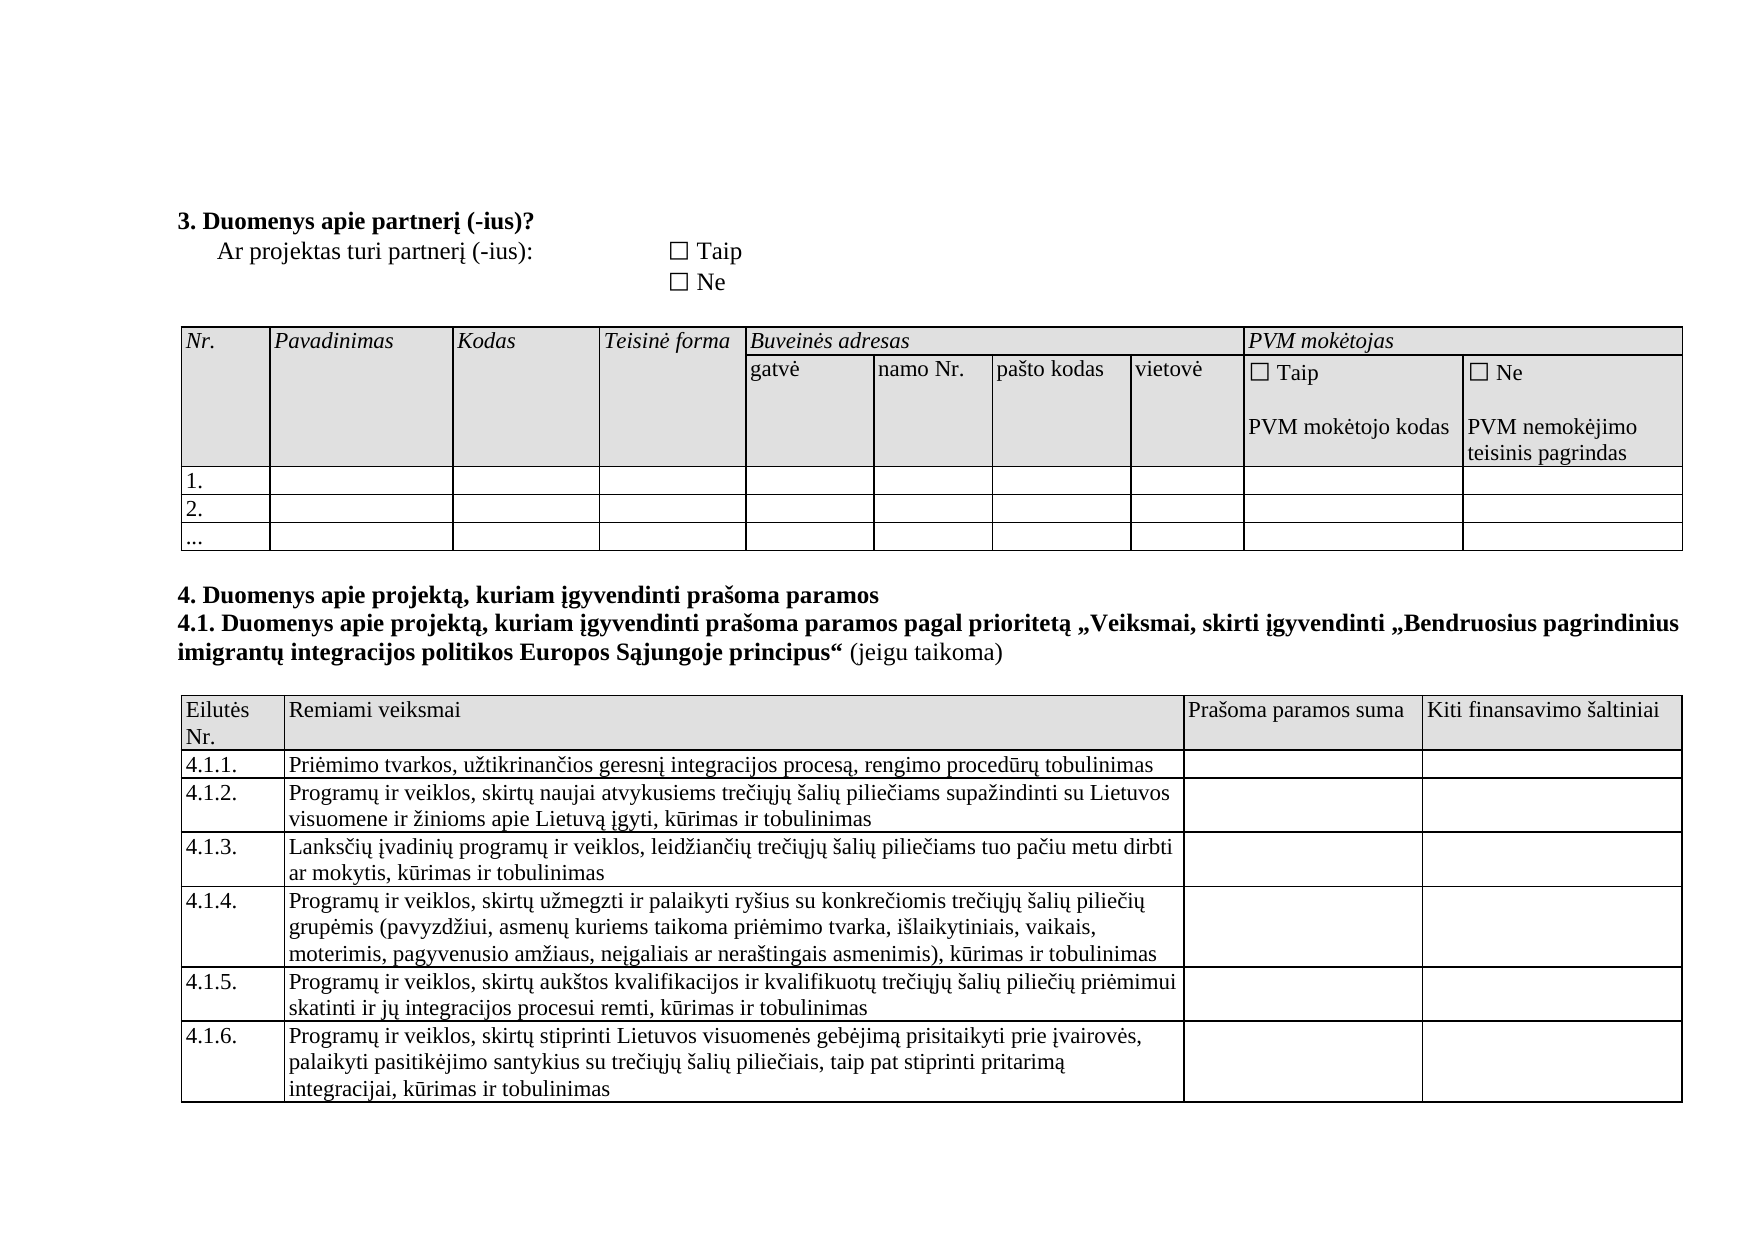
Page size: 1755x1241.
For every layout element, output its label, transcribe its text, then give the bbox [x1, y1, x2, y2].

table_cell [271, 495, 452, 522]
table_cell [747, 495, 873, 522]
table_cell Programų ir veiklos, skirtų aukštos kvalifikacijos ir kvalifikuotų trečiųjų šalių piliečių priėmimui skatinti ir jų integracijos procesui remti, kūrimas ir tobulinimas [285, 968, 1183, 1020]
table_cell [993, 523, 1130, 549]
table_cell [1185, 751, 1422, 777]
table_header Remiami veiksmai [285, 696, 1183, 749]
table_cell ... [182, 523, 269, 549]
table_header Teisinė forma [600, 328, 745, 466]
table_cell [1464, 467, 1682, 494]
table_cell Programų ir veiklos, skirtų naujai atvykusiems trečiųjų šalių piliečiams supažindinti su Lietuvos visuomene ir žinioms apie Lietuvą įgyti, kūrimas ir tobulinimas [285, 779, 1183, 831]
table_cell [875, 523, 992, 549]
text 3. Duomenys apie partnerį (-ius)? [177, 206, 1695, 235]
table_cell [454, 523, 599, 549]
table_cell [1464, 495, 1682, 522]
table_cell [1185, 833, 1422, 886]
table_cell [600, 523, 745, 549]
table_cell [875, 495, 992, 522]
table_cell 4.1.1. [182, 751, 284, 777]
table_cell 4.1.4. [182, 887, 284, 966]
table_cell [1423, 833, 1681, 886]
table_cell [454, 495, 599, 522]
text ⬜[] Ne [667, 266, 1695, 297]
table_cell [1185, 887, 1422, 966]
table_cell 2. [182, 495, 269, 522]
table_cell [1132, 495, 1243, 522]
table_cell [1423, 968, 1681, 1020]
table_cell [993, 495, 1130, 522]
table_cell [1245, 523, 1462, 549]
table_header Kodas [454, 328, 599, 466]
table_cell Programų ir veiklos, skirtų stiprinti Lietuvos visuomenės gebėjimą prisitaikyti prie įvairovės, palaikyti pasitikėjimo santykius su trečiųjų šalių piliečiais, taip pat stiprinti pritarimą integracijai, kūrimas ir tobulinimas [285, 1022, 1183, 1101]
table_cell 4.1.5. [182, 968, 284, 1020]
table_cell 4.1.2. [182, 779, 284, 831]
table_cell [1464, 523, 1682, 549]
table_cell pašto kodas [993, 356, 1130, 466]
table_cell Programų ir veiklos, skirtų užmegzti ir palaikyti ryšius su konkrečiomis trečiųjų šalių piliečių grupėmis (pavyzdžiui, asmenų kuriems taikoma priėmimo tvarka, išlaikytiniais, vaikais, moterimis, pagyvenusio amžiaus, neįgaliais ar neraštingais asmenimis), kūrimas ir tobulinimas [285, 887, 1183, 966]
table_cell [1185, 1022, 1422, 1101]
table_cell vietovė [1132, 356, 1243, 466]
table_cell [875, 467, 992, 494]
table_header Eilutės Nr. [182, 696, 284, 749]
table_cell [1245, 495, 1462, 522]
table_cell [454, 467, 599, 494]
table_cell [1185, 968, 1422, 1020]
table_cell ⬜[] Taip PVM mokėtojo kodas [1245, 356, 1462, 466]
table_header Prašoma paramos suma [1185, 696, 1422, 749]
table_cell [271, 467, 452, 494]
table_cell 4.1.3. [182, 833, 284, 886]
table_cell [1423, 779, 1681, 831]
table_cell 1. [182, 467, 269, 494]
text 4. Duomenys apie projektą, kuriam įgyvendinti prašoma paramos [177, 580, 1695, 608]
table_cell [993, 467, 1130, 494]
table_header Nr. [182, 328, 269, 466]
table_cell [271, 523, 452, 549]
table_cell [747, 523, 873, 549]
table_header PVM mokėtojas [1245, 328, 1682, 354]
table_cell [600, 495, 745, 522]
text 4.1. Duomenys apie projektą, kuriam įgyvendinti prašoma paramos pagal prioritetą „Veiksmai, skirti įgyvendinti „Bendruosius pagrindinius imigrantų integracijos politikos Europos Sąjungoje principus“ (jeigu taikoma) [177, 608, 1695, 666]
table_cell [747, 467, 873, 494]
table_cell [1245, 467, 1462, 494]
table_cell ⬜[] Ne PVM nemokėjimo teisinis pagrindas [1464, 356, 1682, 466]
table_header Buveinės adresas [747, 328, 1243, 354]
table_header Kiti finansavimo šaltiniai [1423, 696, 1681, 749]
table_cell gatvė [747, 356, 873, 466]
table_cell [1423, 1022, 1681, 1101]
table_cell [1423, 887, 1681, 966]
table_cell [1423, 751, 1681, 777]
table_cell [600, 467, 745, 494]
table_cell [1132, 523, 1243, 549]
table_cell 4.1.6. [182, 1022, 284, 1101]
table_cell Lanksčių įvadinių programų ir veiklos, leidžiančių trečiųjų šalių piliečiams tuo pačiu metu dirbti ar mokytis, kūrimas ir tobulinimas [285, 833, 1183, 886]
table_cell [1132, 467, 1243, 494]
table_cell Priėmimo tvarkos, užtikrinančios geresnį integracijos procesą, rengimo procedūrų tobulinimas [285, 751, 1183, 777]
table_cell namo Nr. [875, 356, 992, 466]
table_header Pavadinimas [271, 328, 452, 466]
table_cell [1185, 779, 1422, 831]
text Ar projektas turi partnerį (-ius): ⬜[] Taip [217, 235, 1695, 266]
